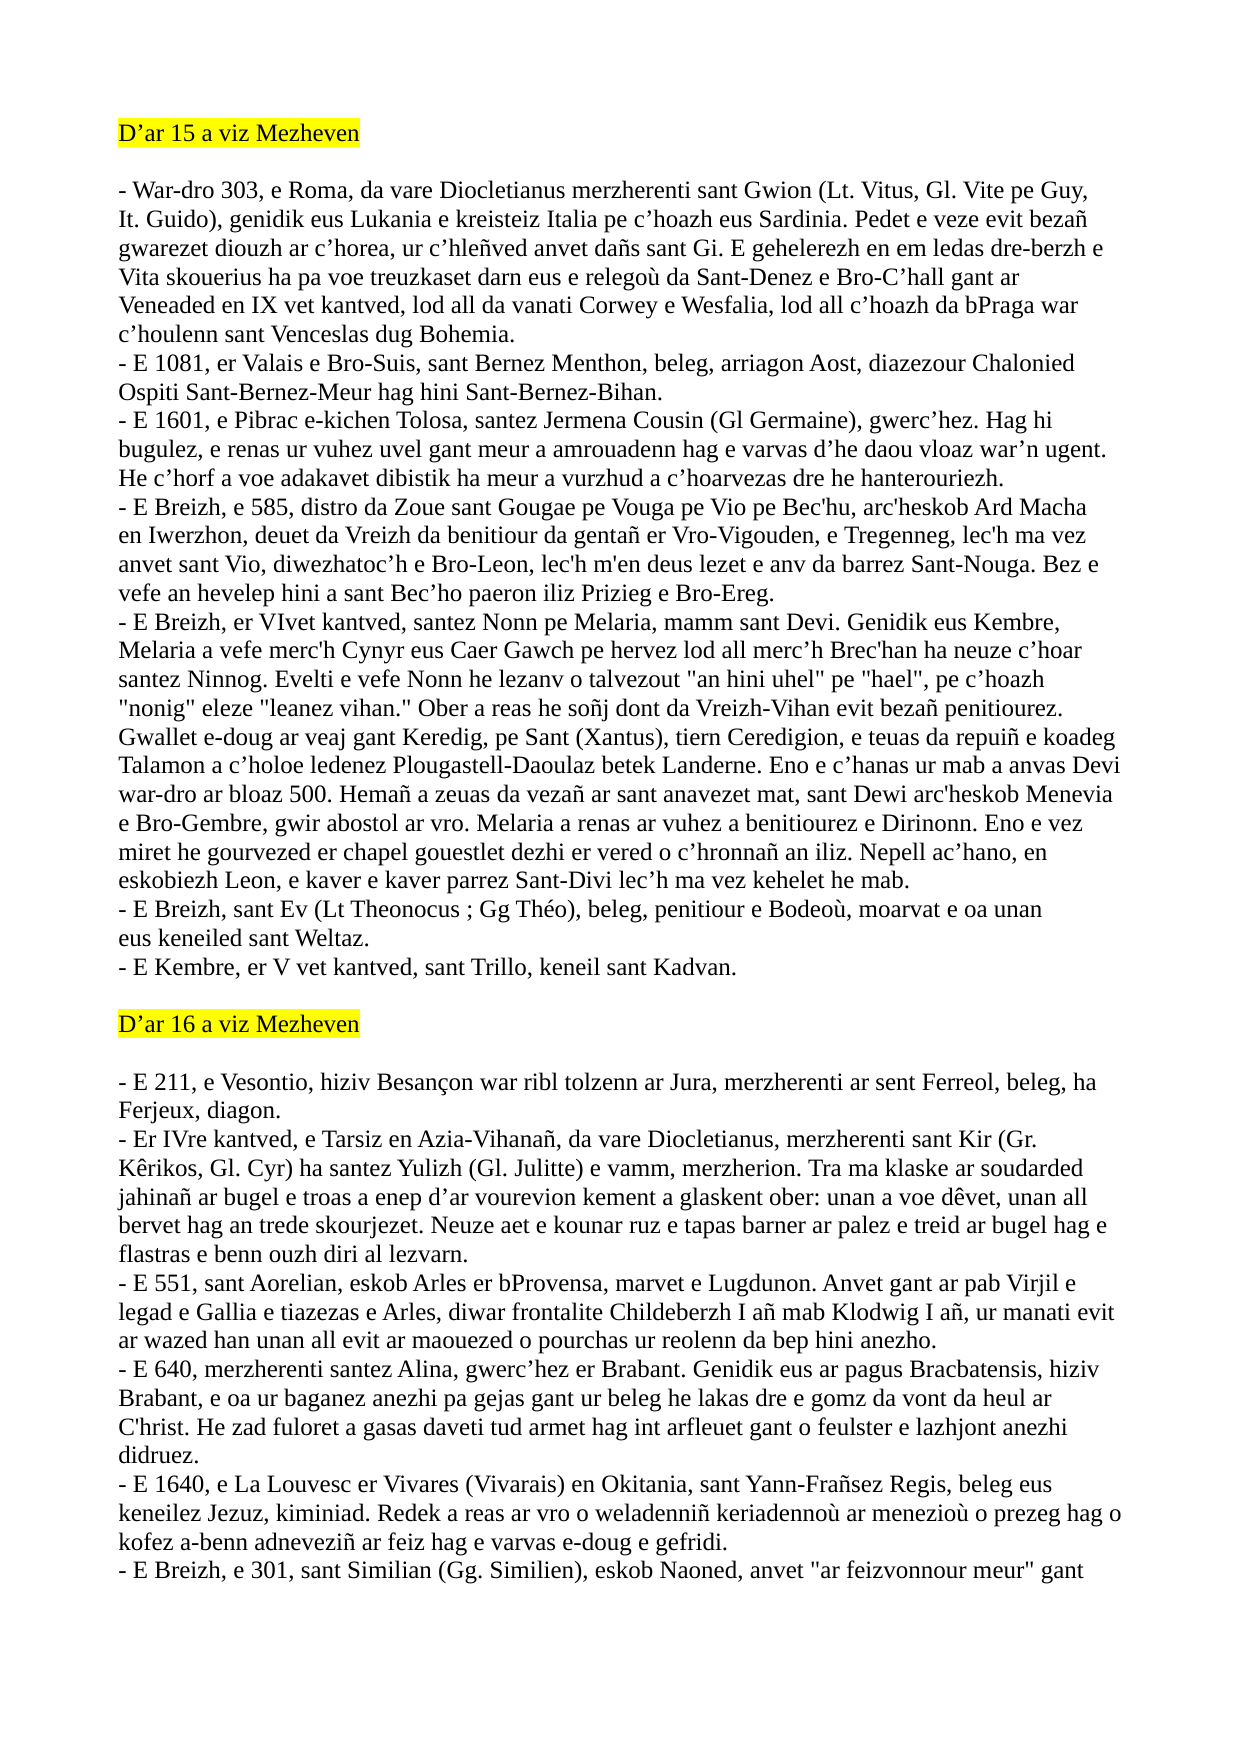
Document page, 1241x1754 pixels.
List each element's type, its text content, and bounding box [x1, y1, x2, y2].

text keneilez Jezuz, kiminiad. Redek a reas ar vro o weladenniñ keriadennoù ar menezioù o prezeg hag o kofez a-benn adneveziñ ar feiz hag e varvas e-doug e gefridi. [118, 1498, 1122, 1556]
text - Er IVre kantved, e Tarsiz en Azia-Vihanañ, da vare Diocletianus, merzherenti sant Kir (Gr. Kêrikos, Gl. Cyr) ha santez Yulizh (Gl. Julitte) e vamm, merzherion. Tra ma klaske ar soudarded jahinañ ar bugel e troas a enep d’ar vourevion kement a glaskent ober: unan a voe dêvet, unan all bervet hag an trede skourjezet. Neuze aet e kounar ruz e tapas barner ar palez e treid ar bugel hag e flastras e benn ouzh diri al lezvarn. [118, 1124, 1122, 1268]
text - E Kembre, er V vet kantved, sant Trillo, keneil sant Kadvan. [118, 952, 1122, 981]
text Ospiti Sant-Bernez-Meur hag hini Sant-Bernez-Bihan. [118, 377, 1122, 406]
text - E 1640, e La Louvesc er Vivares (Vivarais) en Okitania, sant Yann-Frañsez Regis, beleg eus [118, 1469, 1122, 1498]
text It. Guido), genidik eus Lukania e kreisteiz Italia pe c’hoazh eus Sardinia. Pedet e veze evit bezañ gwarezet diouzh ar c’horea, ur c’hleñved anvet dañs sant Gi. E gehelerezh en em ledas dre-berzh e Vita skouerius ha pa voe treuzkaset darn eus e relegoù da Sant-Denez e Bro-C’hall gant ar Veneaded en IX vet kantved, lod all da vanati Corwey e Wesfalia, lod all c’hoazh da bPraga war c’houlenn sant Venceslas dug Bohemia. [118, 204, 1122, 348]
text - E 211, e Vesontio, hiziv Besançon war ribl tolzenn ar Jura, merzherenti ar sent Ferreol, beleg, ha [118, 1067, 1122, 1096]
text Ferjeux, diagon. [118, 1096, 1122, 1124]
text - E Breizh, e 585, distro da Zoue sant Gougae pe Vouga pe Vio pe Bec'hu, arc'heskob Ard Macha [118, 492, 1122, 521]
text - E 1081, er Valais e Bro-Suis, sant Bernez Menthon, beleg, arriagon Aost, diazezour Chalonied [118, 348, 1122, 377]
text - War-dro 303, e Roma, da vare Diocletianus merzherenti sant Gwion (Lt. Vitus, Gl. Vite pe Guy, [118, 176, 1122, 204]
text - E 1601, e Pibrac e-kichen Tolosa, santez Jermena Cousin (Gl Germaine), gwerc’hez. Hag hi bugulez, e renas ur vuhez uvel gant meur a amrouadenn hag e varvas d’he daou vloaz war’n ugent. He c’horf a voe adakavet dibistik ha meur a vurzhud a c’hoarvezas dre he hanterouriezh. [118, 406, 1122, 492]
text D’ar 15 a viz Mezheven [118, 118, 1122, 147]
text - E Breizh, e 301, sant Similian (Gg. Similien), eskob Naoned, anvet "ar feizvonnour meur" gant [118, 1556, 1122, 1584]
text - E 551, sant Aorelian, eskob Arles er bProvensa, marvet e Lugdunon. Anvet gant ar pab Virjil e legad e Gallia e tiazezas e Arles, diwar frontalite Childeberzh I añ mab Klodwig I añ, ur manati evit ar wazed han unan all evit ar maouezed o pourchas ur reolenn da bep hini anezho. [118, 1268, 1122, 1354]
text D’ar 16 a viz Mezheven [118, 1009, 1122, 1038]
text Talamon a c’holoe ledenez Plougastell-Daoulaz betek Landerne. Eno e c’hanas ur mab a anvas Devi war-dro ar bloaz 500. Hemañ a zeuas da vezañ ar sant anavezet mat, sant Dewi arc'heskob Menevia e Bro-Gembre, gwir abostol ar vro. Melaria a renas ar vuhez a benitiourez e Dirinonn. Eno e vez miret he gourvezed er chapel gouestlet dezhi er vered o c’hronnañ an iliz. Nepell ac’hano, en eskobiezh Leon, e kaver e kaver parrez Sant-Divi lec’h ma vez kehelet he mab. [118, 751, 1122, 894]
text en Iwerzhon, deuet da Vreizh da benitiour da gentañ er Vro-Vigouden, e Tregenneg, lec'h ma vez anvet sant Vio, diwezhatoc’h e Bro-Leon, lec'h m'en deus lezet e anv da barrez Sant-Nouga. Bez e vefe an hevelep hini a sant Bec’ho paeron iliz Prizieg e Bro-Ereg. [118, 521, 1122, 607]
text eus keneiled sant Weltaz. [118, 923, 1122, 952]
text - E Breizh, er VIvet kantved, santez Nonn pe Melaria, mamm sant Devi. Genidik eus Kembre, Melaria a vefe merc'h Cynyr eus Caer Gawch pe hervez lod all merc’h Brec'han ha neuze c’hoar santez Ninnog. Evelti e vefe Nonn he lezanv o talvezout "an hini uhel" pe "hael", pe c’hoazh "nonig" eleze "leanez vihan." Ober a reas he soñj dont da Vreizh-Vihan evit bezañ penitiourez. Gwallet e-doug ar veaj gant Keredig, pe Sant (Xantus), tiern Ceredigion, e teuas da repuiñ e koadeg [118, 607, 1122, 751]
text - E 640, merzherenti santez Alina, gwerc’hez er Brabant. Genidik eus ar pagus Bracbatensis, hiziv Brabant, e oa ur baganez anezhi pa gejas gant ur beleg he lakas dre e gomz da vont da heul ar C'hrist. He zad fuloret a gasas daveti tud armet hag int arfleuet gant o feulster e lazhjont anezhi didruez. [118, 1354, 1122, 1469]
text - E Breizh, sant Ev (Lt Theonocus ; Gg Théo), beleg, penitiour e Bodeoù, moarvat e oa unan [118, 894, 1122, 923]
